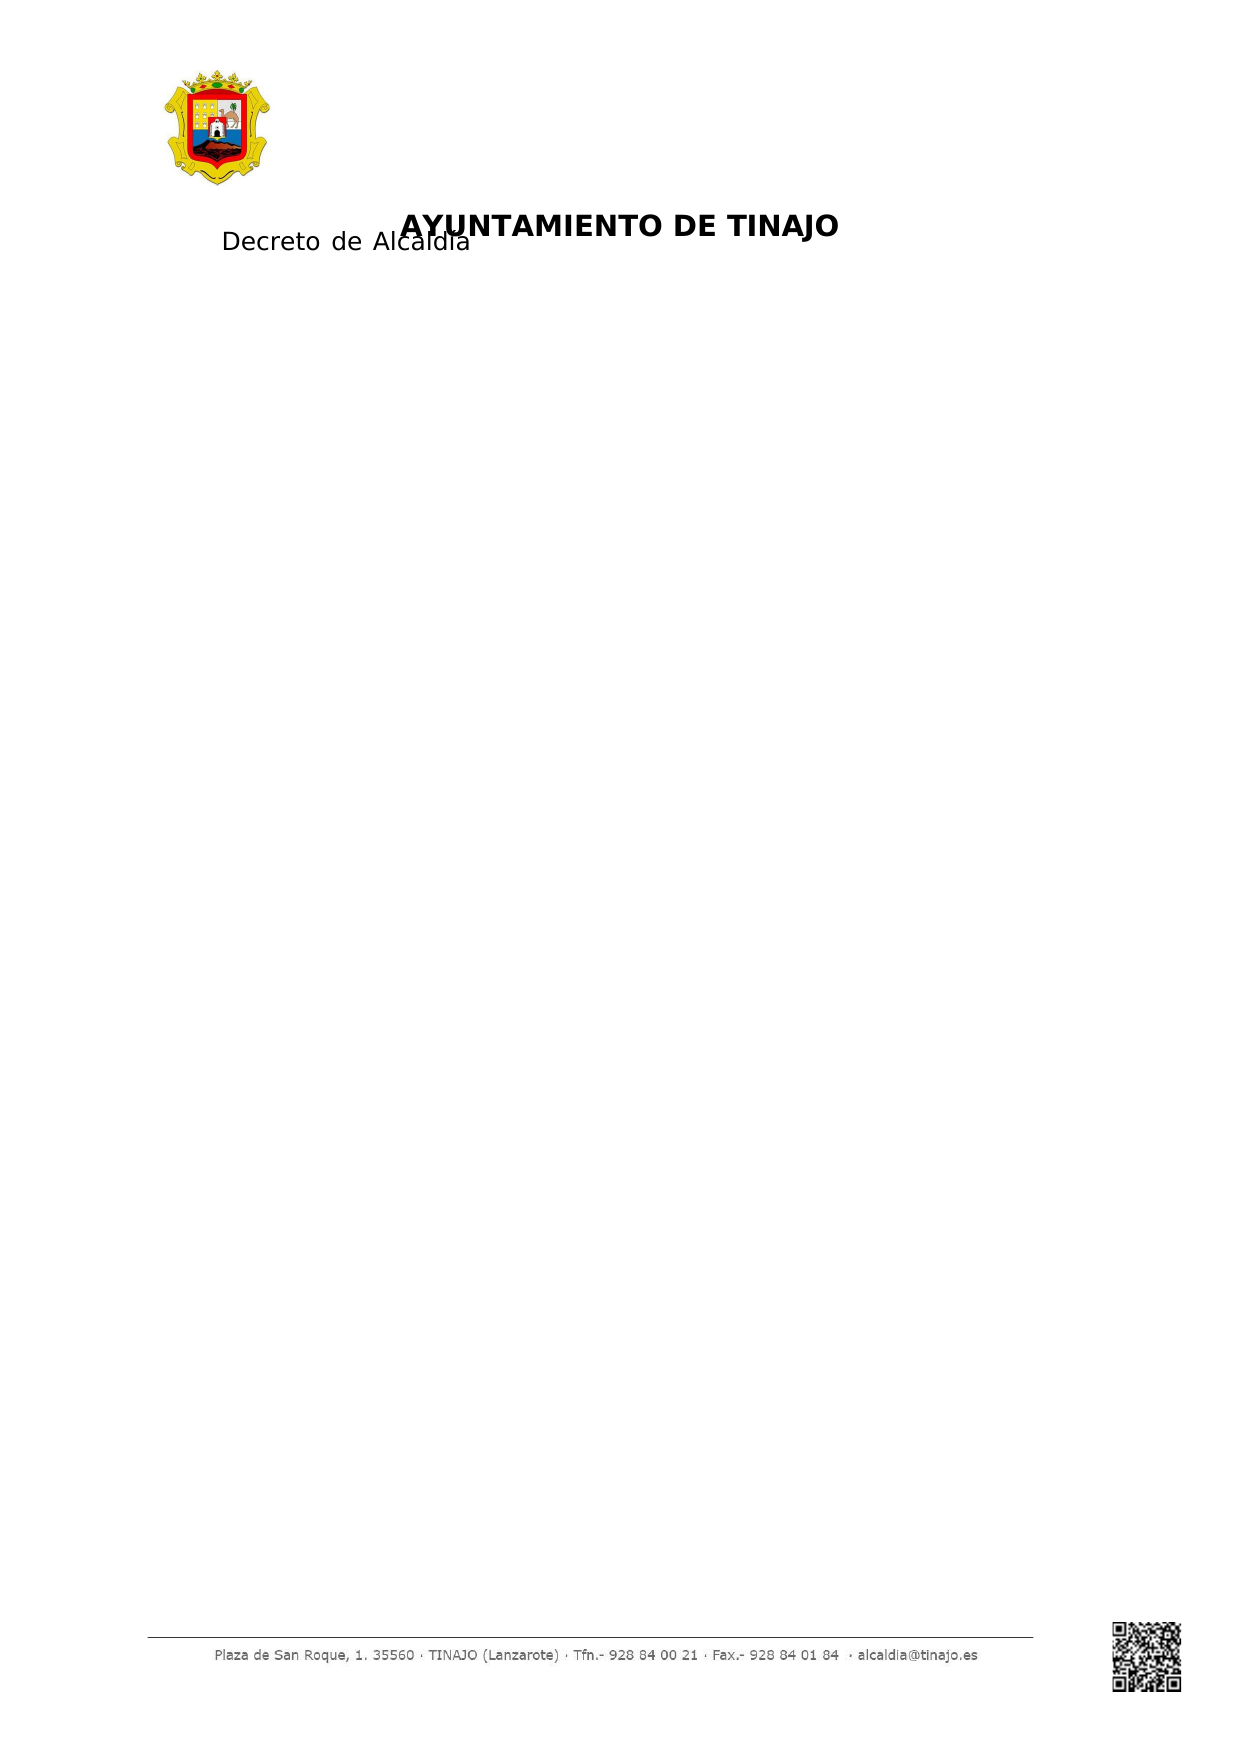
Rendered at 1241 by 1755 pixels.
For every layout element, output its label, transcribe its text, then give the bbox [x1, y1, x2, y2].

list Expediente 810/2026. Modificación de Créditos n.º 2026/MOD/003 del Presupuesto municipal, aprobada mediante Decreto de Alcaldía [221, 227, 1093, 256]
